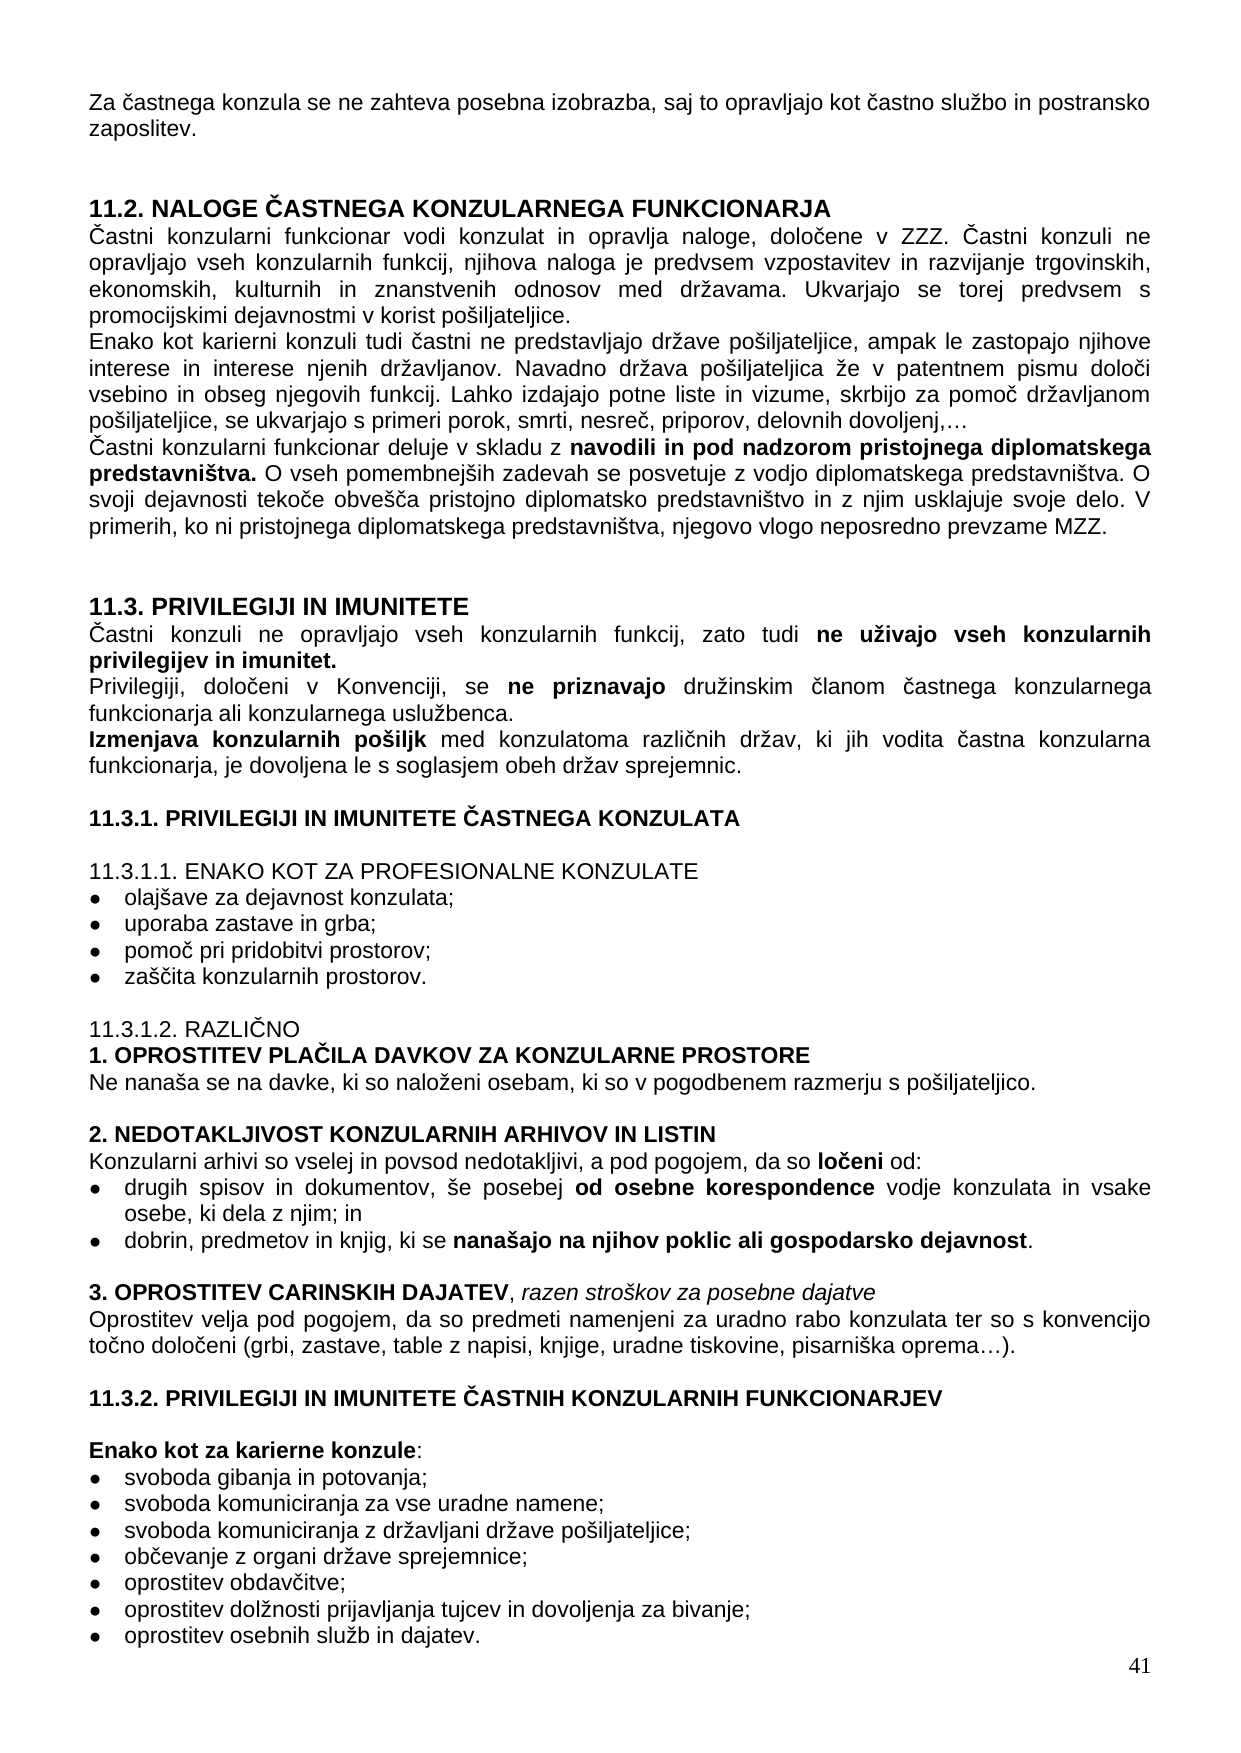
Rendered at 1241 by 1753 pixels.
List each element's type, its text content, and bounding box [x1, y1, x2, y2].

list dobrin, predmetov in knjig, ki se nanašajo na njihov poklic ali gospodarsko dejavnost. [89, 1227, 1152, 1253]
list oprostitev dolžnosti prijavljanja tujcev in dovoljenja za bivanje; [89, 1596, 1152, 1622]
text Ne nanaša se na davke, ki so naloženi osebam, ki so v pogodbenem razmerju s pošiljateljico. [89, 1068, 1152, 1095]
list olajšave za dejavnost konzulata; [89, 884, 1152, 910]
text 2. Nedotakljivost konzularnih arhivov in listin [89, 1121, 1152, 1148]
text Za častnega konzula se ne zahteva posebna izobrazba, saj to opravljajo kot častno službo in postransko zaposlitev. [89, 89, 1152, 141]
text Enako kot za karierne konzule: [89, 1437, 1152, 1464]
text 11.3.1. PRIVILEGIJI IN IMUNITETE ČASTNEGA KONZULATA [89, 805, 1152, 831]
text Konzularni arhivi so vselej in povsod nedotakljivi, a pod pogojem, da so ločeni od: [89, 1148, 1152, 1174]
text Častni konzuli ne opravljajo vseh konzularnih funkcij, zato tudi ne uživajo vseh konzularnih privilegijev in imunitet. [89, 621, 1152, 673]
text 11.2. NALOGE ČASTNEGA KONZULARNEGA FUNKCIONARJA [89, 194, 1152, 223]
list pomoč pri pridobitvi prostorov; [89, 937, 1152, 963]
text 1. Oprostitev plačila davkov za konzularne prostore [89, 1042, 1152, 1068]
text Privilegiji, določeni v Konvenciji, se ne priznavajo družinskim članom častnega konzularnega funkcionarja ali konzularnega uslužbenca. [89, 673, 1152, 726]
text 11.3. PRIVILEGIJI IN IMUNITETE [89, 592, 1152, 621]
text 3. Oprostitev carinskih dajatev, razen stroškov za posebne dajatve [89, 1279, 1152, 1306]
text 11.3.1.2. različno [89, 1016, 1152, 1042]
text Enako kot karierni konzuli tudi častni ne predstavljajo države pošiljateljice, ampak le zastopajo njihove interese in interese njenih državljanov. Navadno država pošiljateljica že v patentnem pismu določi vsebino in obseg njegovih funkcij. Lahko izdajajo potne liste in vizume, skrbijo za pomoč državljanom pošiljateljice, se ukvarjajo s primeri porok, smrti, nesreč, priporov, delovnih dovoljenj,… [89, 328, 1152, 434]
text Častni konzularni funkcionar vodi konzulat in opravlja naloge, določene v ZZZ. Častni konzuli ne opravljajo vseh konzularnih funkcij, njihova naloga je predvsem vzpostavitev in razvijanje trgovinskih, ekonomskih, kulturnih in znanstvenih odnosov med državama. Ukvarjajo se torej predvsem s promocijskimi dejavnostmi v korist pošiljateljice. [89, 223, 1152, 328]
list drugih spisov in dokumentov, še posebej od osebne korespondence vodje konzulata in vsake osebe, ki dela z njim; in [89, 1174, 1152, 1227]
list svoboda komuniciranja z državljani države pošiljateljice; [89, 1517, 1152, 1543]
text Častni konzularni funkcionar deluje v skladu z navodili in pod nadzorom pristojnega diplomatskega predstavništva. O vseh pomembnejših zadevah se posvetuje z vodjo diplomatskega predstavništva. O svoji dejavnosti tekoče obvešča pristojno diplomatsko predstavništvo in z njim usklajuje svoje delo. V primerih, ko ni pristojnega diplomatskega predstavništva, njegovo vlogo neposredno prevzame MZZ. [89, 434, 1152, 539]
text 11.3.2. PRIVILEGIJI IN IMUNITETE ČASTNIH KONZULARNIH FUNKCIONARJEV [89, 1385, 1152, 1411]
list zaščita konzularnih prostorov. [89, 963, 1152, 989]
text 11.3.1.1. Enako kot za profesionalne konzulate [89, 858, 1152, 884]
list svoboda komuniciranja za vse uradne namene; [89, 1490, 1152, 1517]
list svoboda gibanja in potovanja; [89, 1464, 1152, 1490]
list uporaba zastave in grba; [89, 910, 1152, 937]
list oprostitev osebnih služb in dajatev. [89, 1622, 1152, 1648]
list oprostitev obdavčitve; [89, 1569, 1152, 1596]
text Oprostitev velja pod pogojem, da so predmeti namenjeni za uradno rabo konzulata ter so s konvencijo točno določeni (grbi, zastave, table z napisi, knjige, uradne tiskovine, pisarniška oprema…). [89, 1306, 1152, 1358]
text Izmenjava konzularnih pošiljk med konzulatoma različnih držav, ki jih vodita častna konzularna funkcionarja, je dovoljena le s soglasjem obeh držav sprejemnic. [89, 726, 1152, 779]
list občevanje z organi države sprejemnice; [89, 1543, 1152, 1569]
